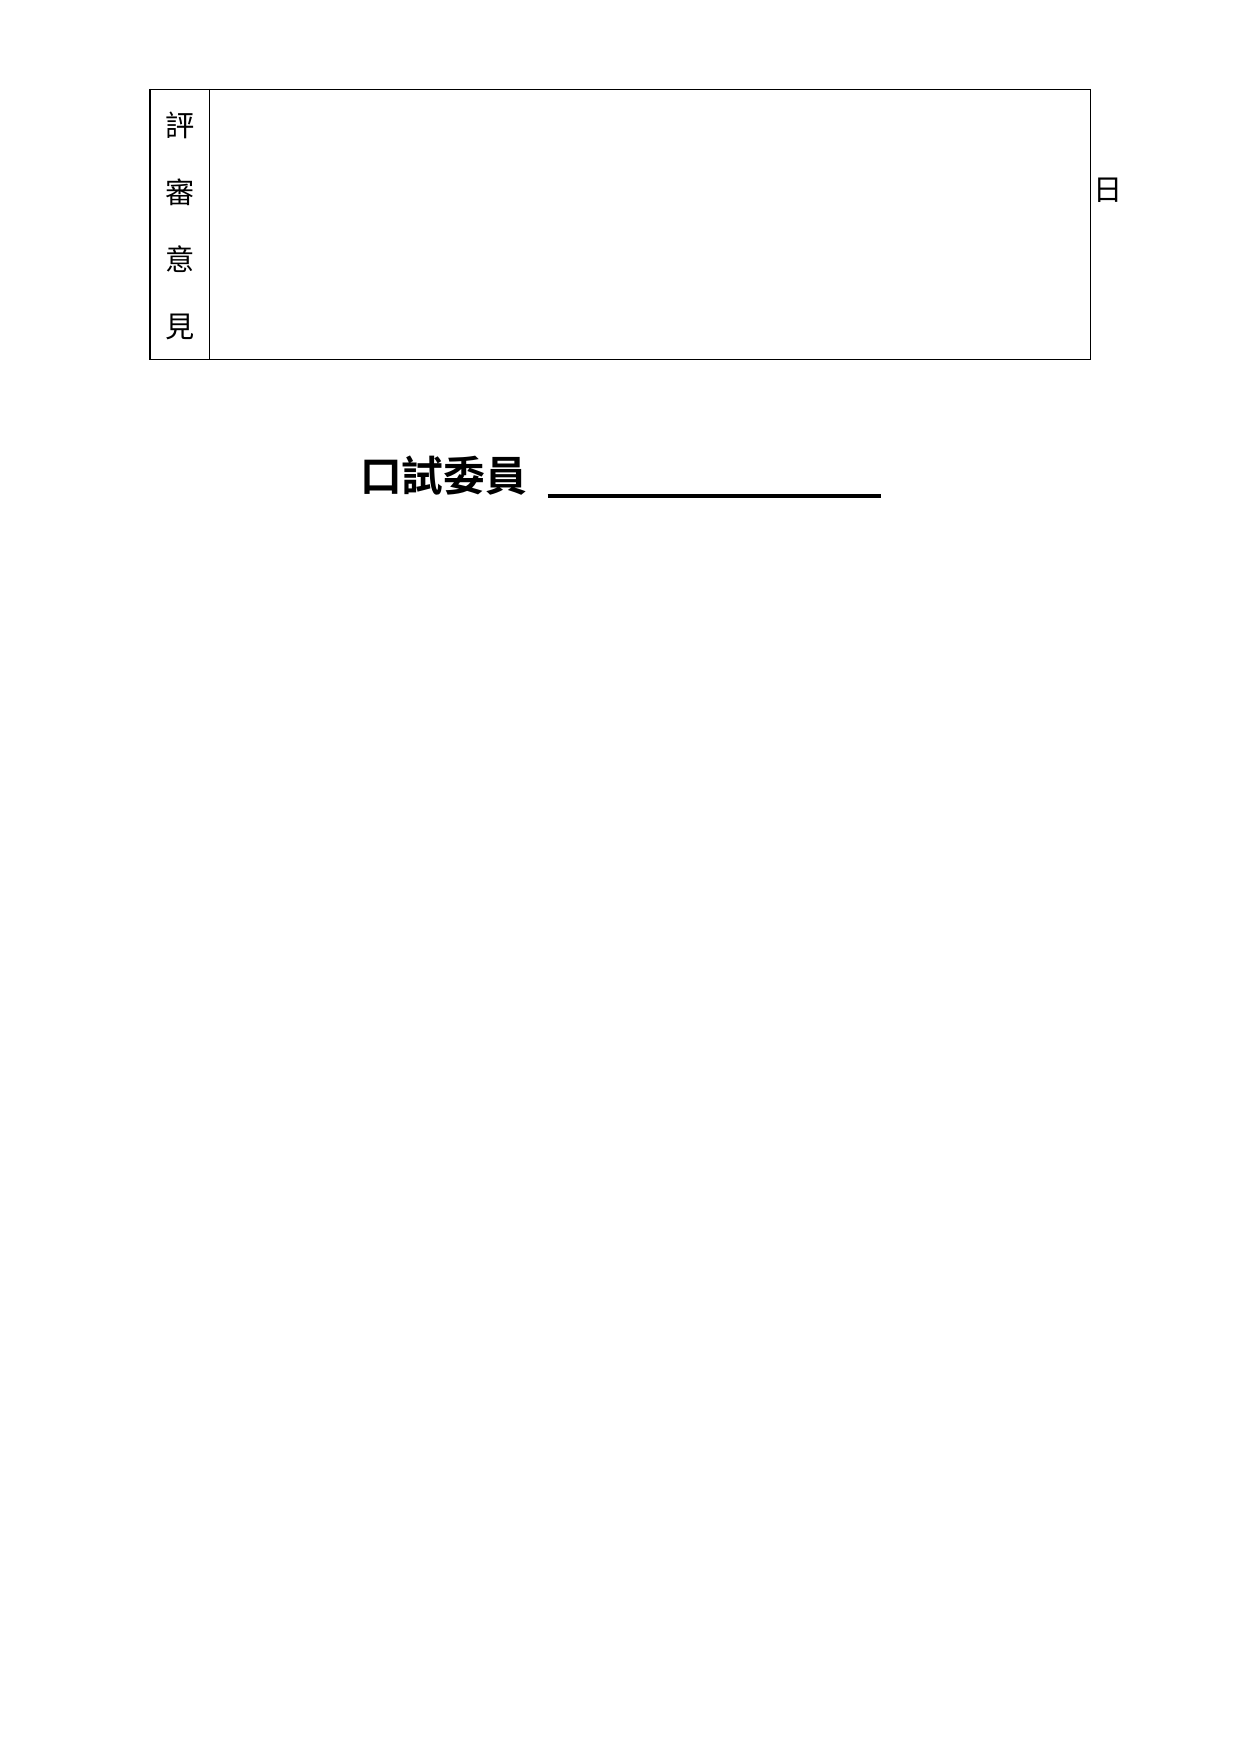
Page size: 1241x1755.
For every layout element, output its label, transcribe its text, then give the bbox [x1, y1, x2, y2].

text 口試委員 [150, 443, 1090, 503]
table_cell [210, 90, 1090, 359]
table_cell 評 審 意 見 [151, 90, 209, 359]
table_header 日 [1091, 89, 1128, 359]
